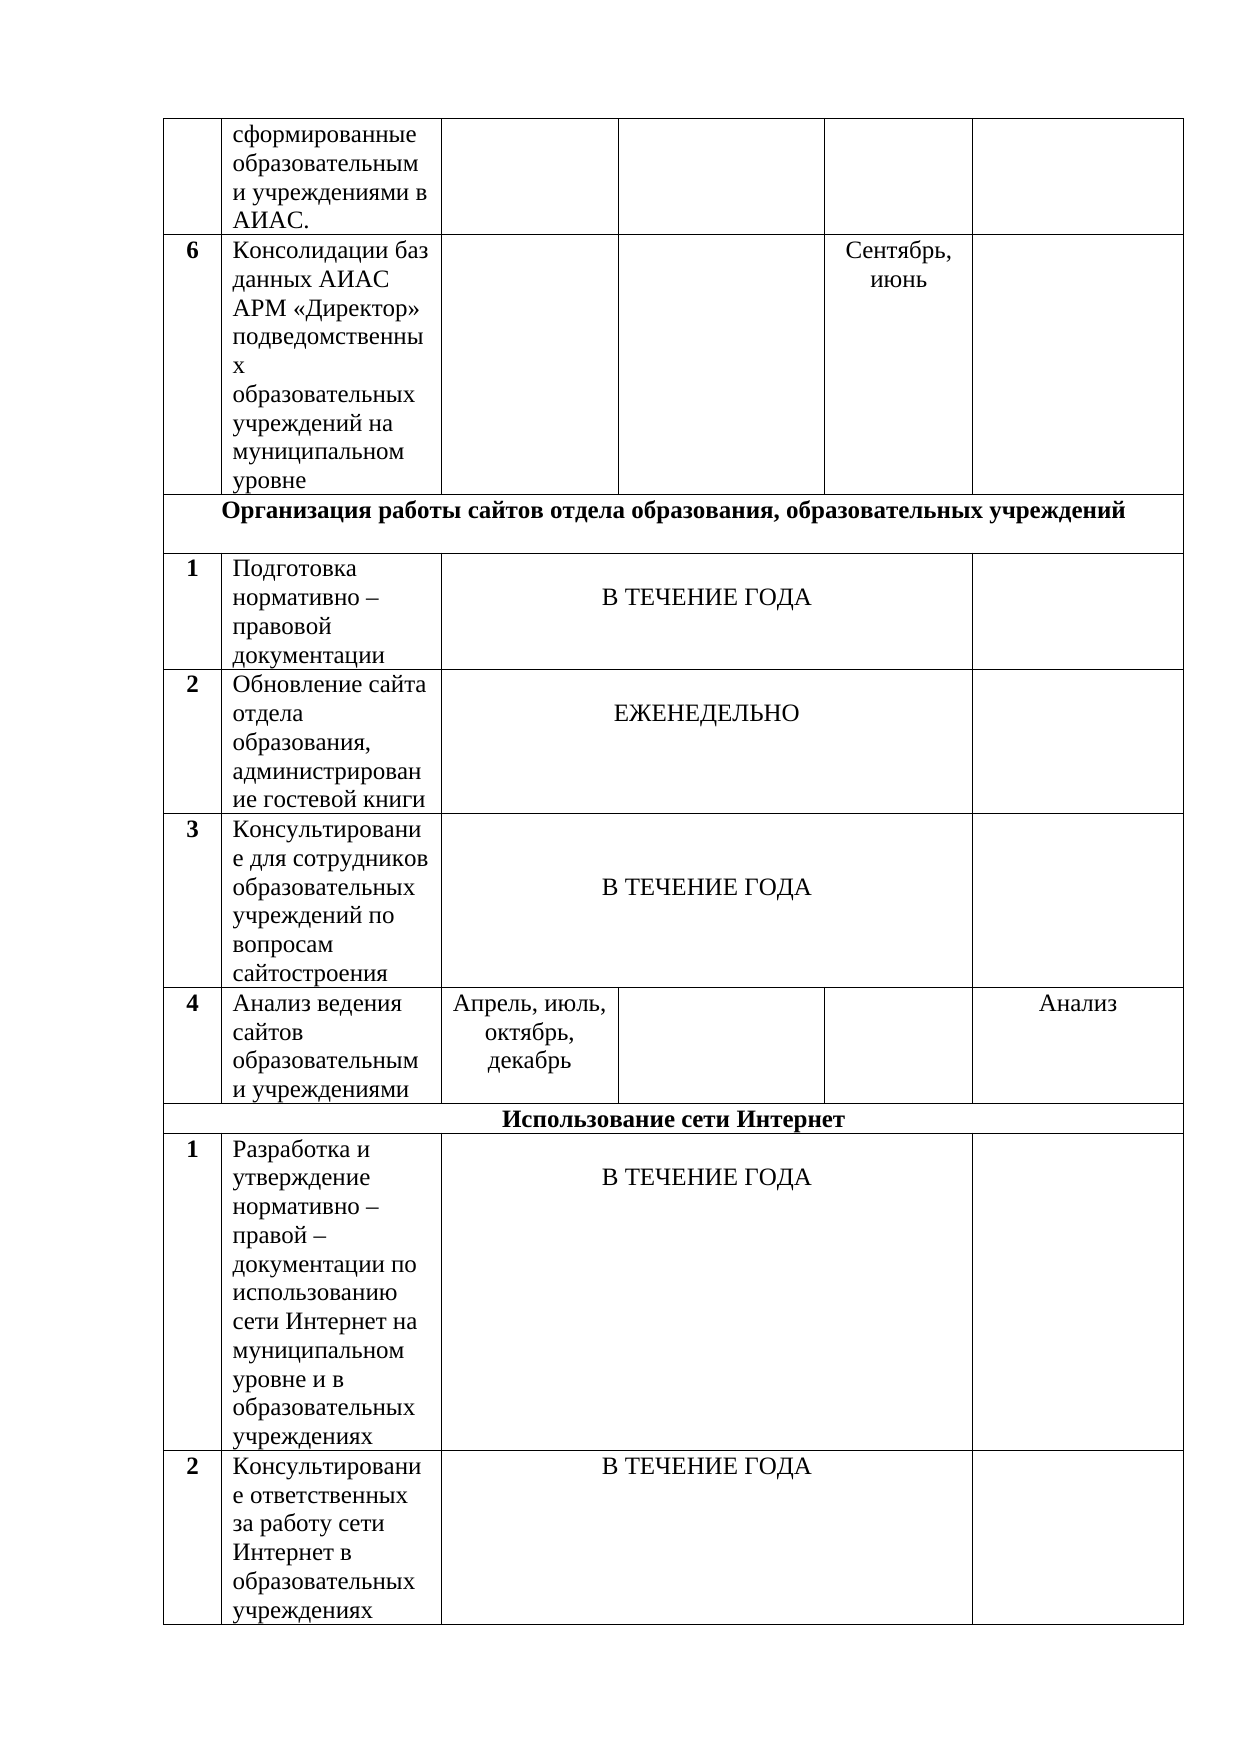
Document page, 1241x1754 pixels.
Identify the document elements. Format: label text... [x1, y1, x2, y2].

table_cell В ТЕЧЕНИЕ ГОДА [442, 814, 972, 987]
table_cell [619, 235, 824, 494]
table_cell [973, 119, 1183, 234]
table_cell 1 [164, 554, 221, 668]
table_cell [973, 670, 1183, 813]
table_cell Консолидации баз данных АИАС АРМ «Директор» подведомственных образовательных учреждений на муниципальном уровне [222, 235, 441, 494]
table_cell 6 [164, 235, 221, 494]
table_cell Использование сети Интернет [164, 1104, 1183, 1133]
table_cell ЕЖЕНЕДЕЛЬНО [442, 670, 972, 813]
table_cell В ТЕЧЕНИЕ ГОДА [442, 1451, 972, 1623]
table_cell [619, 988, 824, 1103]
table_cell 4 [164, 988, 221, 1103]
table_cell [825, 988, 972, 1103]
table_cell Сентябрь, июнь [825, 235, 972, 494]
table_cell Консультирование ответственных за работу сети Интернет в образовательных учреждениях [222, 1451, 441, 1623]
table_cell [619, 119, 824, 234]
table_cell Консультирование для сотрудников образовательных учреждений по вопросам сайтостроения [222, 814, 441, 987]
table_cell Апрель, июль, октябрь, декабрь [442, 988, 618, 1103]
table_cell [973, 554, 1183, 668]
table_cell сформированные образовательными учреждениями в АИАС. [222, 119, 441, 234]
table_cell Организация работы сайтов отдела образования, образовательных учреждений [164, 495, 1183, 552]
table_cell [973, 814, 1183, 987]
table_cell [164, 119, 221, 234]
table_cell Обновление сайта отдела образования, администрирование гостевой книги [222, 670, 441, 813]
table_cell Анализ [973, 988, 1183, 1103]
table_cell 2 [164, 670, 221, 813]
table_cell 3 [164, 814, 221, 987]
table_cell Анализ ведения сайтов образовательными учреждениями [222, 988, 441, 1103]
table_cell [442, 119, 618, 234]
table_cell В ТЕЧЕНИЕ ГОДА [442, 1134, 972, 1450]
table_cell В ТЕЧЕНИЕ ГОДА [442, 554, 972, 668]
table_cell [973, 1134, 1183, 1450]
table_cell 2 [164, 1451, 221, 1623]
table_cell [973, 1451, 1183, 1623]
table_cell 1 [164, 1134, 221, 1450]
table_cell [973, 235, 1183, 494]
table_cell Подготовка нормативно – правовой документации [222, 554, 441, 668]
table_cell Разработка и утверждение нормативно – правой – документации по использованию сети Интернет на муниципальном уровне и в образовательных учреждениях [222, 1134, 441, 1450]
table_cell [825, 119, 972, 234]
table_cell [442, 235, 618, 494]
